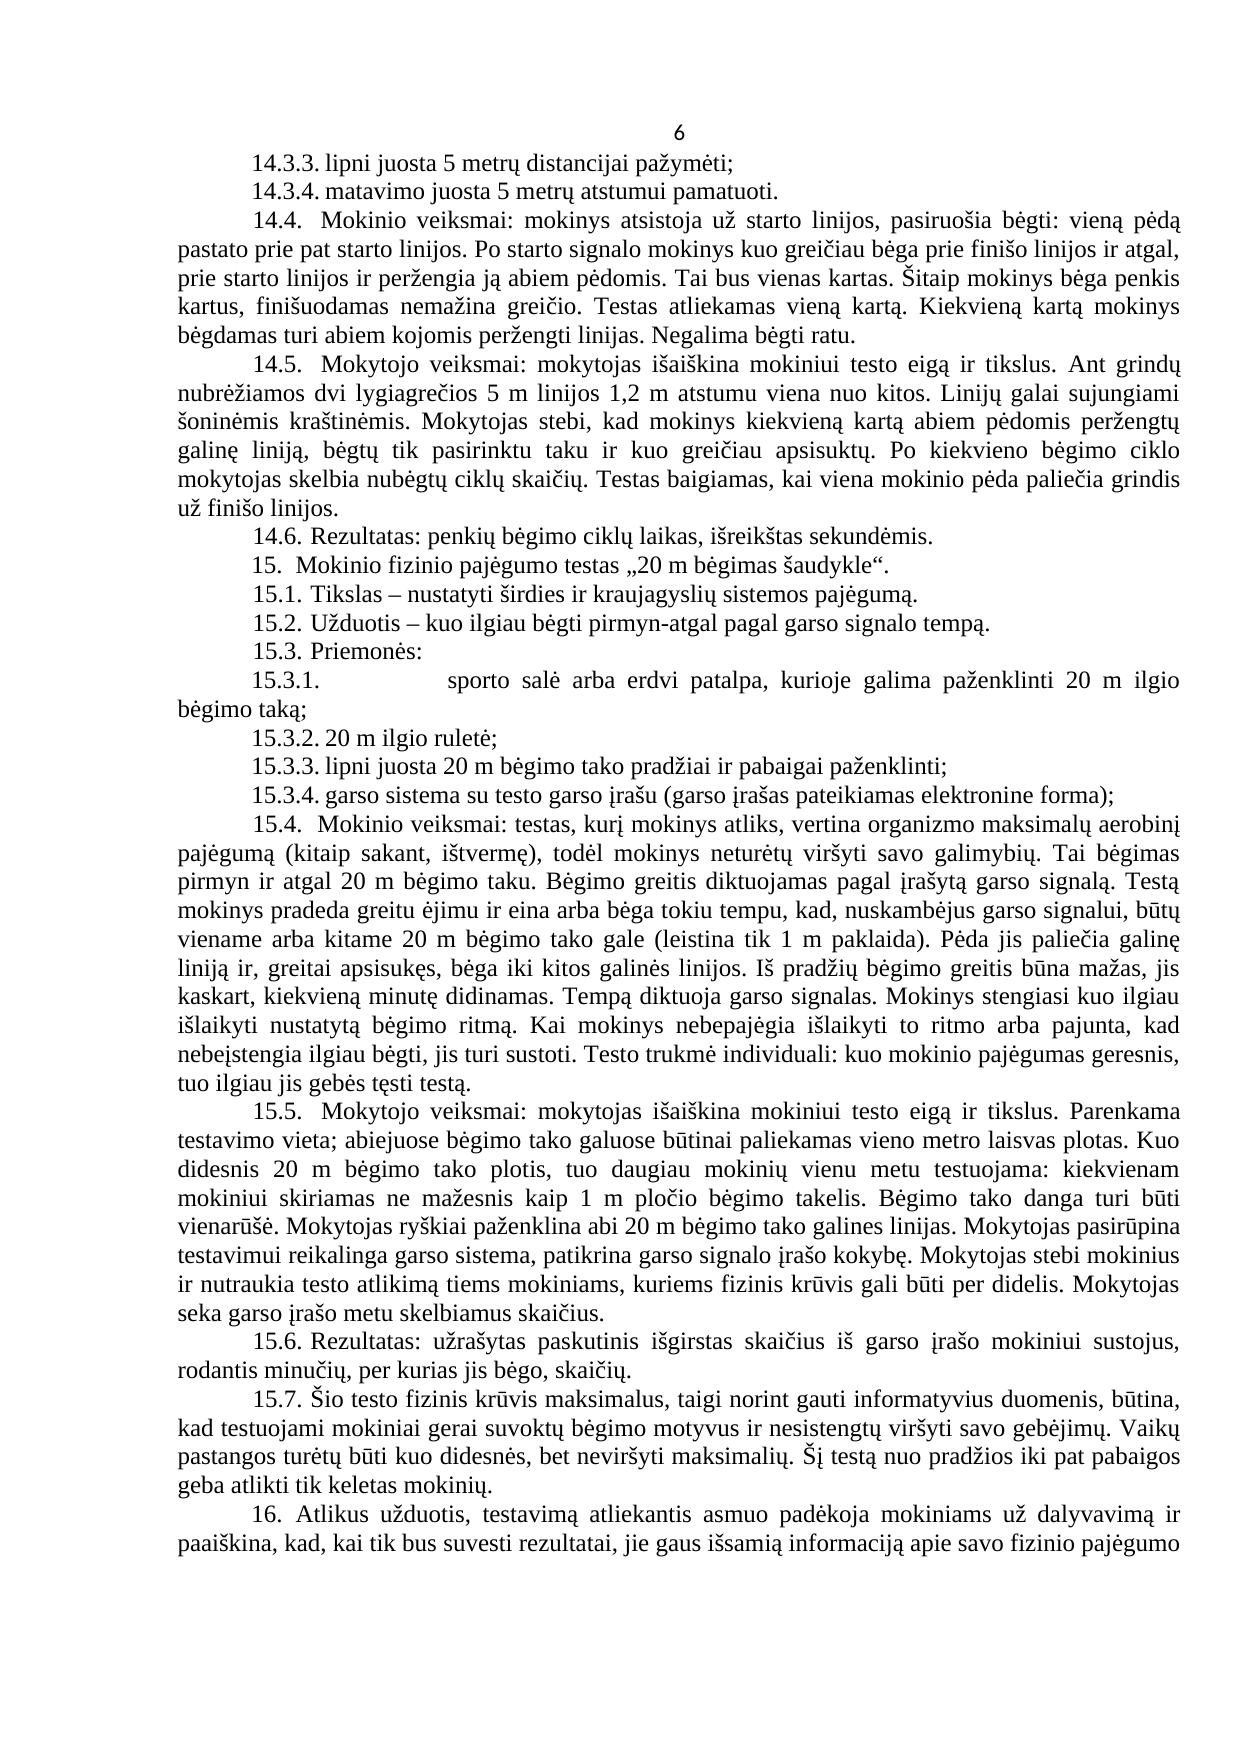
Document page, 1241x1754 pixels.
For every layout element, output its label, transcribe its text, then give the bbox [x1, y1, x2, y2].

text 15. Mokinio fizinio pajėgumo testas „20 m bėgimas šaudykle“. [251, 550, 1181, 579]
text 15.5. Mokytojo veiksmai: mokytojas išaiškina mokiniui testo eigą ir tikslus. Parenkama testavimo vieta; abiejuose bėgimo tako galuose būtinai paliekamas vieno metro laisvas plotas. Kuo didesnis 20 m bėgimo tako plotis, tuo daugiau mokinių vienu metu testuojama: kiekvienam mokiniui skiriamas ne mažesnis kaip 1 m pločio bėgimo takelis. Bėgimo tako danga turi būti vienarūšė. Mokytojas ryškiai paženklina abi 20 m bėgimo tako galines linijas. Mokytojas pasirūpina testavimui reikalinga garso sistema, patikrina garso signalo įrašo kokybę. Mokytojas stebi mokinius ir nutraukia testo atlikimą tiems mokiniams, kuriems fizinis krūvis gali būti per didelis. Mokytojas seka garso įrašo metu skelbiamus skaičius. [177, 1096, 1181, 1326]
text 15.3.2. 20 m ilgio ruletė; [251, 723, 1181, 751]
text 15.4. Mokinio veiksmai: testas, kurį mokinys atliks, vertina organizmo maksimalų aerobinį pajėgumą (kitaip sakant, ištvermę), todėl mokinys neturėtų viršyti savo galimybių. Tai bėgimas pirmyn ir atgal 20 m bėgimo taku. Bėgimo greitis diktuojamas pagal įrašytą garso signalą. Testą mokinys pradeda greitu ėjimu ir eina arba bėga tokiu tempu, kad, nuskambėjus garso signalui, būtų viename arba kitame 20 m bėgimo tako gale (leistina tik 1 m paklaida). Pėda jis paliečia galinę liniją ir, greitai apsisukęs, bėga iki kitos galinės linijos. Iš pradžių bėgimo greitis būna mažas, jis kaskart, kiekvieną minutę didinamas. Tempą diktuoja garso signalas. Mokinys stengiasi kuo ilgiau išlaikyti nustatytą bėgimo ritmą. Kai mokinys nebepajėgia išlaikyti to ritmo arba pajunta, kad nebeįstengia ilgiau bėgti, jis turi sustoti. Testo trukmė individuali: kuo mokinio pajėgumas geresnis, tuo ilgiau jis gebės tęsti testą. [177, 809, 1181, 1096]
text 15.3.3. lipni juosta 20 m bėgimo tako pradžiai ir pabaigai paženklinti; [251, 751, 1181, 780]
text 15.3.4. garso sistema su testo garso įrašu (garso įrašas pateikiamas elektronine forma); [251, 780, 1181, 809]
text 14.4. Mokinio veiksmai: mokinys atsistoja už starto linijos, pasiruošia bėgti: vieną pėdą pastato prie pat starto linijos. Po starto signalo mokinys kuo greičiau bėga prie finišo linijos ir atgal, prie starto linijos ir peržengia ją abiem pėdomis. Tai bus vienas kartas. Šitaip mokinys bėga penkis kartus, finišuodamas nemažina greičio. Testas atliekamas vieną kartą. Kiekvieną kartą mokinys bėgdamas turi abiem kojomis peržengti linijas. Negalima bėgti ratu. [177, 205, 1181, 349]
text 15.6. Rezultatas: užrašytas paskutinis išgirstas skaičius iš garso įrašo mokiniui sustojus, rodantis minučių, per kurias jis bėgo, skaičių. [177, 1326, 1181, 1384]
text 15.3.1. sporto salė arba erdvi patalpa, kurioje galima paženklinti 20 m ilgio bėgimo taką; [177, 665, 1181, 723]
text 15.1. Tikslas – nustatyti širdies ir kraujagyslių sistemos pajėgumą. [252, 579, 1181, 608]
text 14.3.3. lipni juosta 5 metrų distancijai pažymėti; [251, 148, 1181, 176]
text 14.3.4. matavimo juosta 5 metrų atstumui pamatuoti. [251, 176, 1181, 205]
text 15.2. Užduotis – kuo ilgiau bėgti pirmyn-atgal pagal garso signalo tempą. [252, 608, 1181, 636]
text 15.7. Šio testo fizinis krūvis maksimalus, taigi norint gauti informatyvius duomenis, būtina, kad testuojami mokiniai gerai suvoktų bėgimo motyvus ir nesistengtų viršyti savo gebėjimų. Vaikų pastangos turėtų būti kuo didesnės, bet neviršyti maksimalių. Šį testą nuo pradžios iki pat pabaigos geba atlikti tik keletas mokinių. [177, 1384, 1181, 1499]
text 15.3. Priemonės: [252, 636, 1181, 665]
text 16. Atlikus užduotis, testavimą atliekantis asmuo padėkoja mokiniams už dalyvavimą ir paaiškina, kad, kai tik bus suvesti rezultatai, jie gaus išsamią informaciją apie savo fizinio pajėgumo [177, 1499, 1181, 1556]
text 14.6. Rezultatas: penkių bėgimo ciklų laikas, išreikštas sekundėmis. [252, 521, 1181, 550]
text 14.5. Mokytojo veiksmai: mokytojas išaiškina mokiniui testo eigą ir tikslus. Ant grindų nubrėžiamos dvi lygiagrečios 5 m linijos 1,2 m atstumu viena nuo kitos. Linijų galai sujungiami šoninėmis kraštinėmis. Mokytojas stebi, kad mokinys kiekvieną kartą abiem pėdomis peržengtų galinę liniją, bėgtų tik pasirinktu taku ir kuo greičiau apsisuktų. Po kiekvieno bėgimo ciklo mokytojas skelbia nubėgtų ciklų skaičių. Testas baigiamas, kai viena mokinio pėda paliečia grindis už finišo linijos. [177, 349, 1181, 521]
